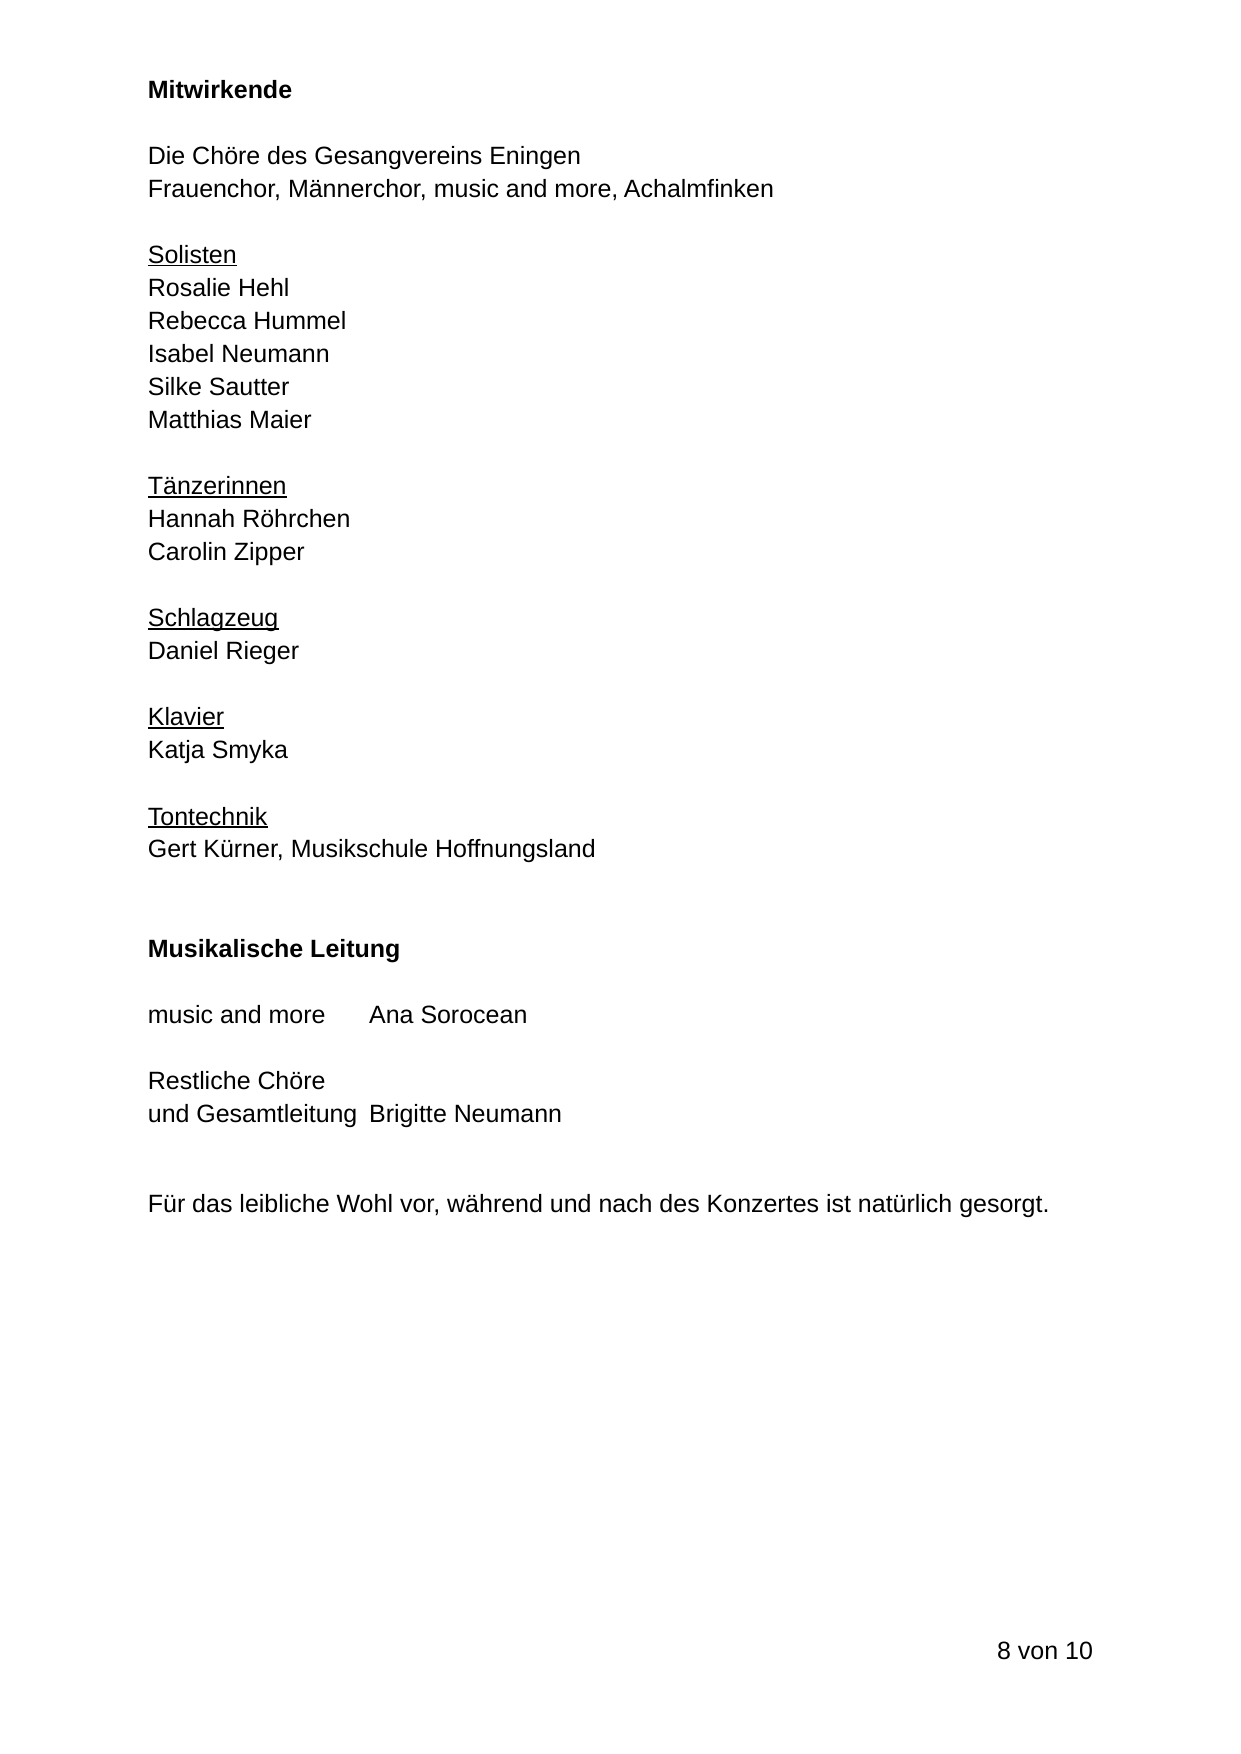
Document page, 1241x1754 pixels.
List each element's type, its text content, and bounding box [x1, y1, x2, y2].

text Klavier [148, 702, 1093, 731]
text und Gesamtleitung Brigitte Neumann [148, 1099, 1093, 1127]
text music and more Ana Sorocean [148, 999, 1093, 1028]
text Daniel Rieger [148, 636, 1093, 665]
text Für das leibliche Wohl vor, während und nach des Konzertes ist natürlich gesorgt. [148, 1189, 1093, 1218]
text Silke Sautter [148, 372, 1093, 401]
text Tontechnik [148, 801, 1093, 830]
text Die Chöre des Gesangvereins Eningen [148, 141, 1093, 170]
text Matthias Maier [148, 405, 1093, 434]
text Hannah Röhrchen [148, 504, 1093, 533]
text Rebecca Hummel [148, 306, 1093, 335]
text Rosalie Hehl [148, 273, 1093, 302]
text Musikalische Leitung [148, 933, 1093, 962]
text Restliche Chöre [148, 1066, 1093, 1094]
text Katja Smyka [148, 735, 1093, 764]
text Mitwirkende [148, 75, 1093, 104]
text Schlagzeug [148, 603, 1093, 632]
text Solisten [148, 240, 1093, 269]
text Isabel Neumann [148, 339, 1093, 368]
text Gert Kürner, Musikschule Hoffnungsland [148, 834, 1093, 863]
text Carolin Zipper [148, 537, 1093, 566]
text Tänzerinnen [148, 471, 1093, 500]
text Frauenchor, Männerchor, music and more, Achalmfinken [148, 174, 1093, 203]
